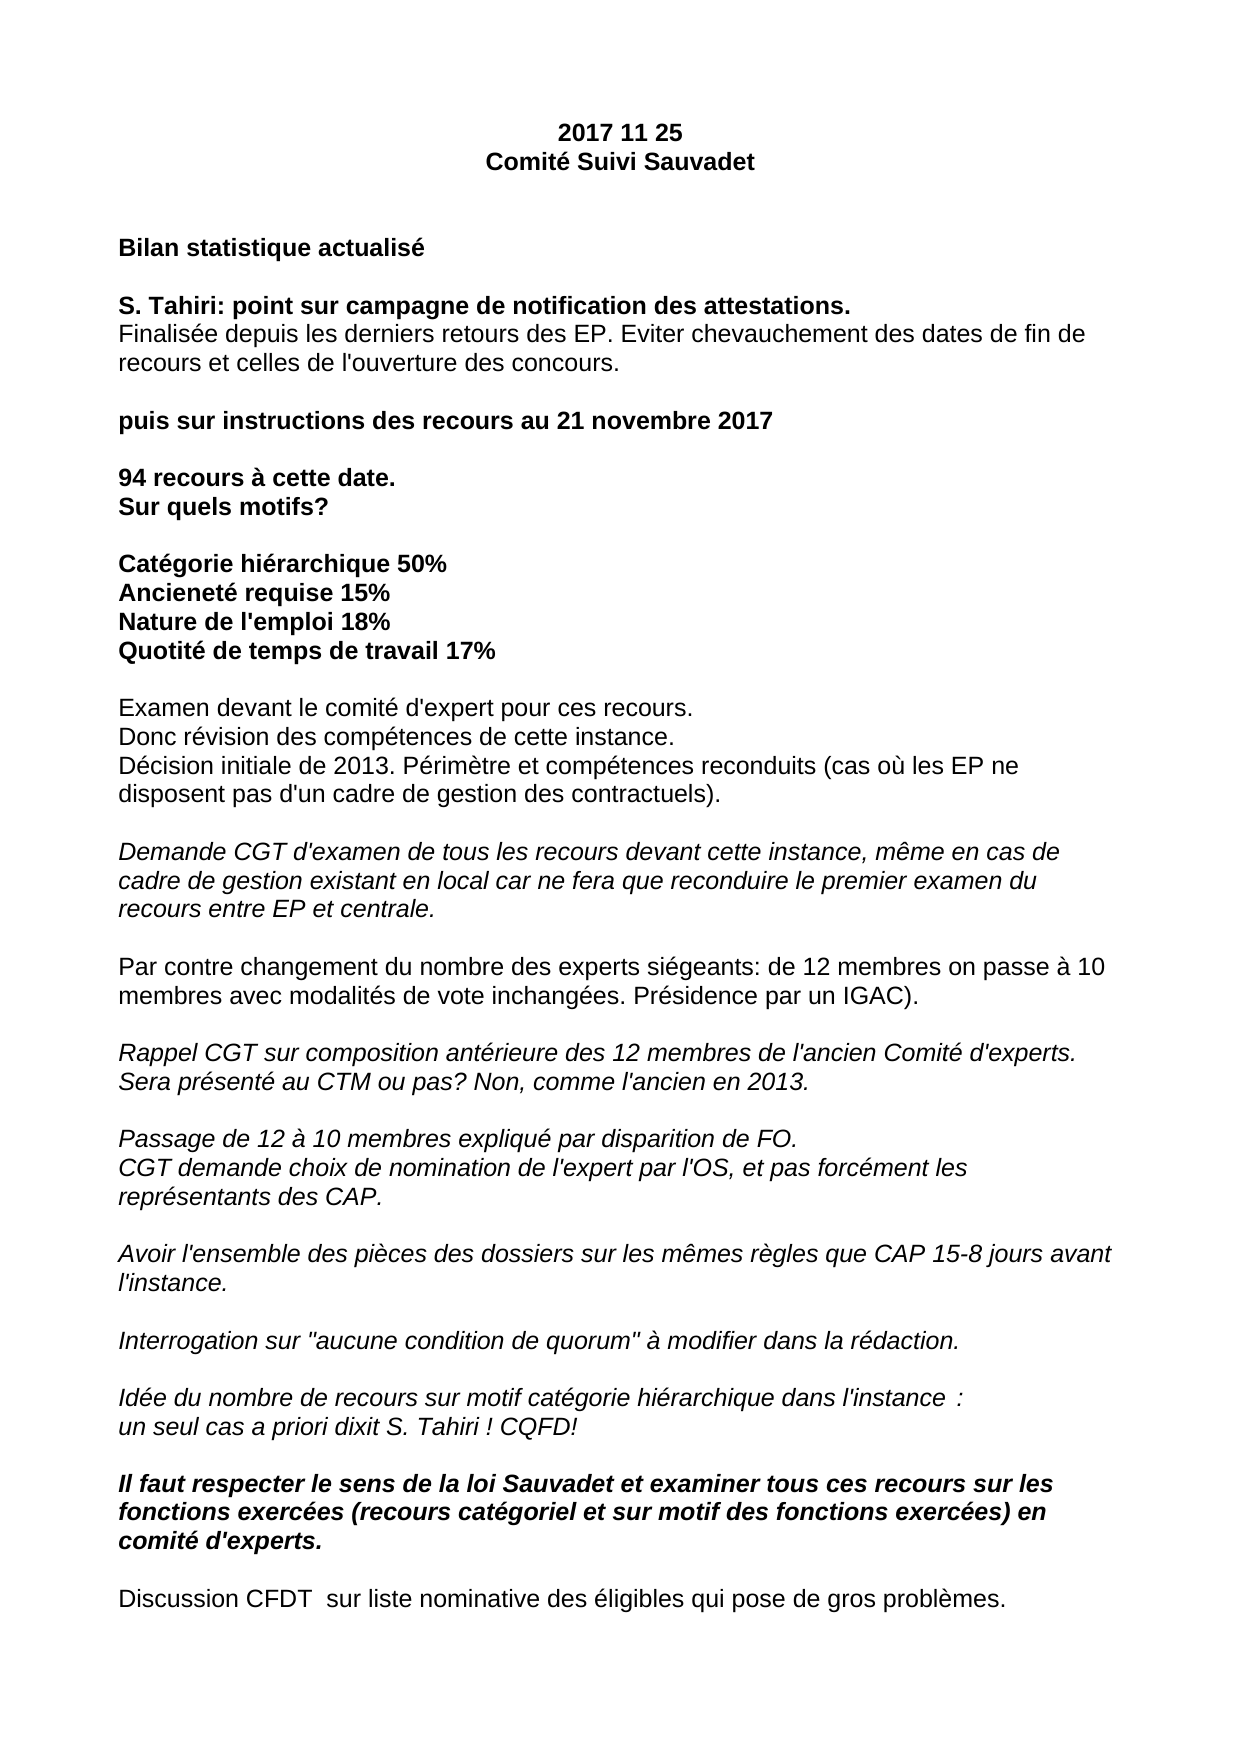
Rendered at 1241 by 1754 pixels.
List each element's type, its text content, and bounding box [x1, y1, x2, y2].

text Par contre changement du nombre des experts siégeants: de 12 membres on passe à 10 membres avec modalités de vote inchangées. Présidence par un IGAC). [118, 952, 1122, 1009]
text Bilan statistique actualisé [118, 233, 1122, 262]
text Il faut respecter le sens de la loi Sauvadet et examiner tous ces recours sur les fonctions exercées (recours catégoriel et sur motif des fonctions exercées) en comité d'experts. [118, 1469, 1122, 1555]
text 2017 11 25 [118, 118, 1122, 147]
text Idée du nombre de recours sur motif catégorie hiérarchique dans l'instance : [118, 1383, 1122, 1412]
text Demande CGT d'examen de tous les recours devant cette instance, même en cas de cadre de gestion existant en local car ne fera que reconduire le premier examen du recours entre EP et centrale. [118, 837, 1122, 923]
text Donc révision des compétences de cette instance. [118, 722, 1122, 751]
text CGT demande choix de nomination de l'expert par l'OS, et pas forcément les représentants des CAP. [118, 1153, 1122, 1211]
text Comité Suivi Sauvadet [118, 147, 1122, 176]
text Passage de 12 à 10 membres expliqué par disparition de FO. [118, 1124, 1122, 1153]
text 94 recours à cette date. [118, 463, 1122, 492]
text S. Tahiri: point sur campagne de notification des attestations. [118, 291, 1122, 319]
text Ancieneté requise 15% [118, 578, 1122, 607]
text Examen devant le comité d'expert pour ces recours. [118, 693, 1122, 722]
text Sur quels motifs? [118, 492, 1122, 521]
text Décision initiale de 2013. Périmètre et compétences reconduits (cas où les EP ne disposent pas d'un cadre de gestion des contractuels). [118, 751, 1122, 808]
text Finalisée depuis les derniers retours des EP. Eviter chevauchement des dates de fin de recours et celles de l'ouverture des concours. [118, 319, 1122, 377]
text un seul cas a priori dixit S. Tahiri ! CQFD! [118, 1412, 1122, 1441]
text Interrogation sur "aucune condition de quorum" à modifier dans la rédaction. [118, 1326, 1122, 1354]
text Nature de l'emploi 18% [118, 607, 1122, 636]
text Avoir l'ensemble des pièces des dossiers sur les mêmes règles que CAP 15-8 jours avant l'instance. [118, 1239, 1122, 1297]
text Discussion CFDT sur liste nominative des éligibles qui pose de gros problèmes. [118, 1584, 1122, 1612]
text Quotité de temps de travail 17% [118, 636, 1122, 664]
text Rappel CGT sur composition antérieure des 12 membres de l'ancien Comité d'experts. Sera présenté au CTM ou pas? Non, comme l'ancien en 2013. [118, 1038, 1122, 1096]
text Catégorie hiérarchique 50% [118, 549, 1122, 578]
text puis sur instructions des recours au 21 novembre 2017 [118, 406, 1122, 434]
